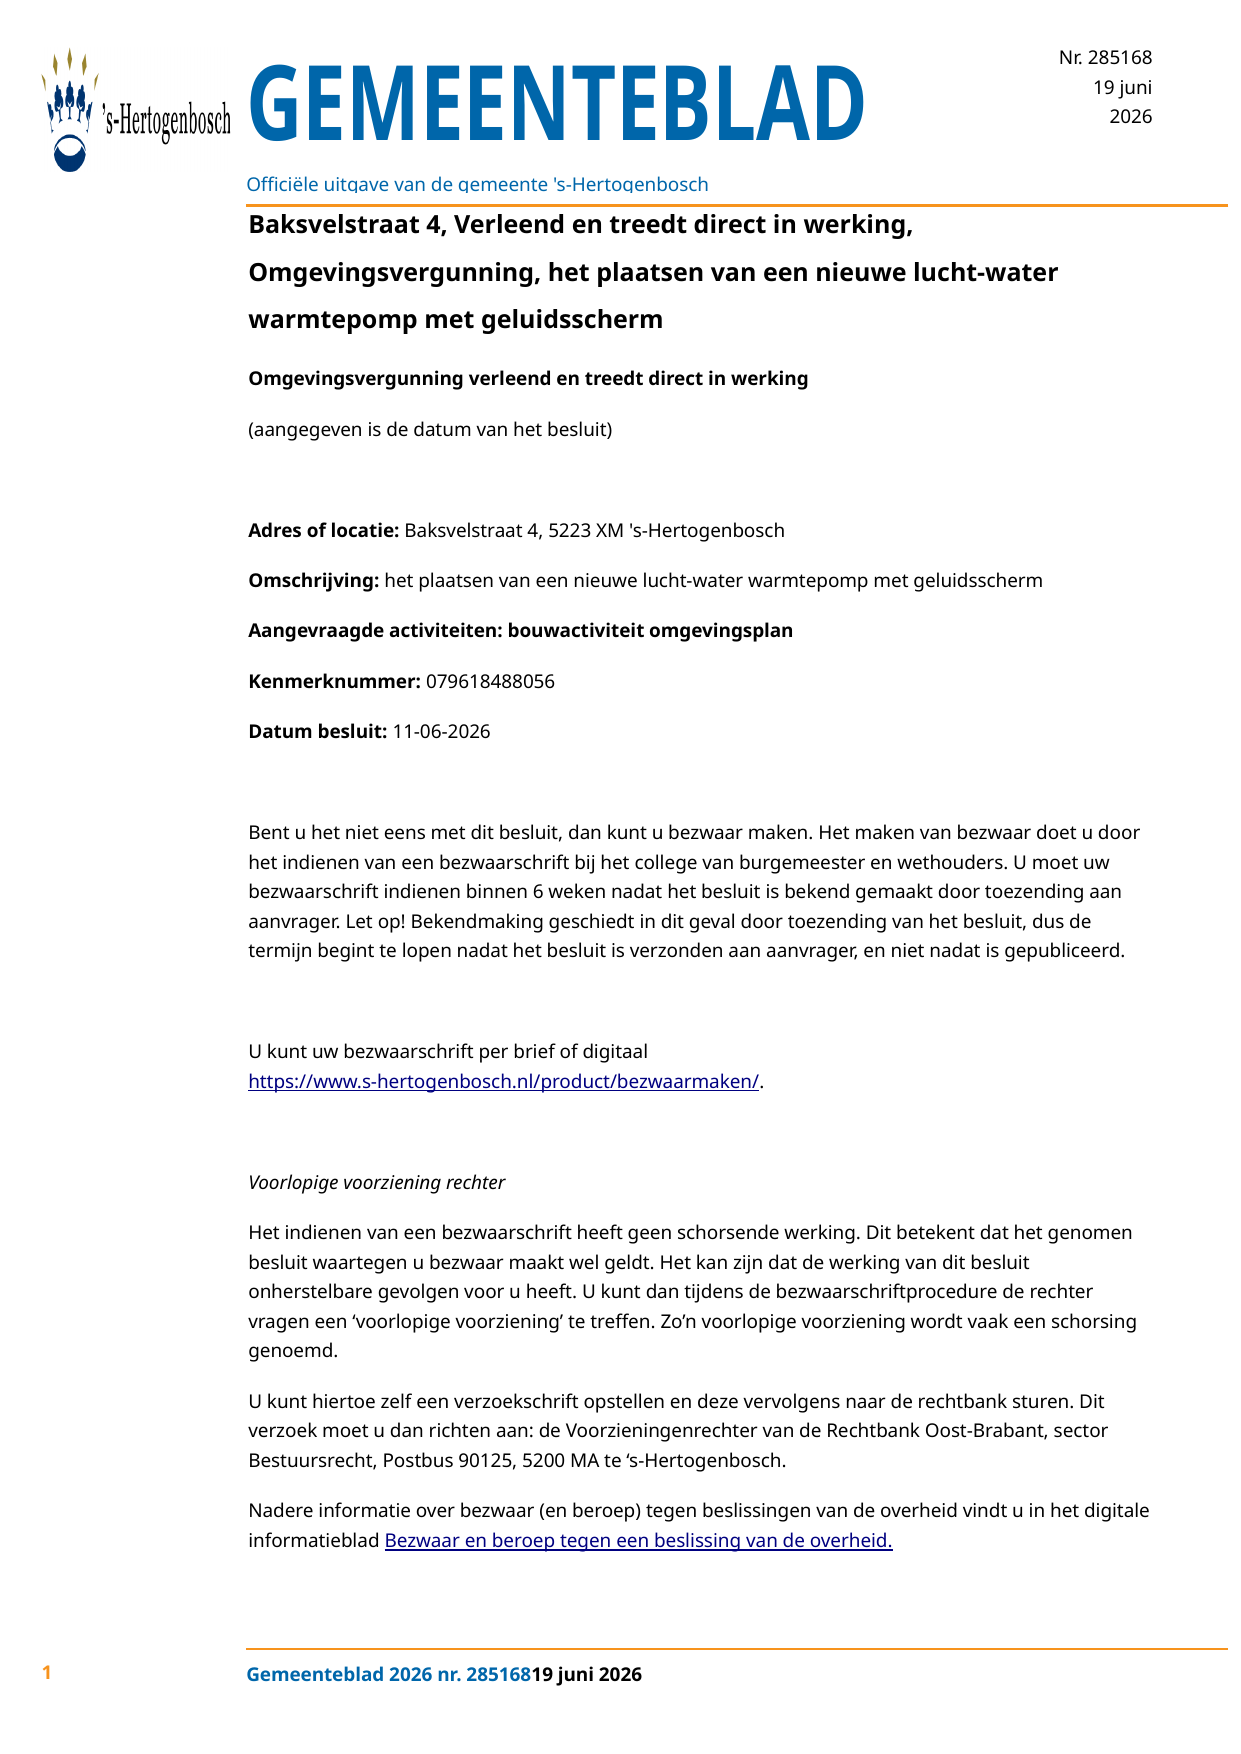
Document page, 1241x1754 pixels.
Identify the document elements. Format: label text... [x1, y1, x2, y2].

text Het indienen van een bezwaarschrift heeft geen schorsende werking. Dit betekent dat het genomen besluit waartegen u bezwaar maakt wel geldt. Het kan zijn dat de werking van dit besluit onherstelbare gevolgen voor u heeft. U kunt dan tijdens de bezwaarschriftprocedure de rechter vragen een ‘voorlopige voorziening’ te treffen. Zo’n voorlopige voorziening wordt vaak een schorsing genoemd. [248, 1219, 1152, 1363]
text Kenmerknummer: 079618488056 [248, 668, 1152, 694]
text Omgevingsvergunning verleend en treedt direct in werking [248, 366, 1152, 391]
text Bent u het niet eens met dit besluit, dan kunt u bezwaar maken. Het maken van bezwaar doet u door het indienen van een bezwaarschrift bij het college van burgemeester en wethouders. U moet uw bezwaarschrift indienen binnen 6 weken nadat het besluit is bekend gemaakt door toezending aan aanvrager. Let op! Bekendmaking geschiedt in dit geval door toezending van het besluit, dus de termijn begint te lopen nadat het besluit is verzonden aan aanvrager, en niet nadat is gepubliceerd. [248, 819, 1152, 963]
text Nadere informatie over bezwaar (en beroep) tegen beslissingen van de overheid vindt u in het digitale informatieblad Bezwaar en beroep tegen een beslissing van de overheid. [248, 1498, 1152, 1553]
text (aangegeven is de datum van het besluit) [248, 416, 1152, 442]
picture [41, 47, 231, 172]
text Adres of locatie: Baksvelstraat 4, 5223 XM 's-Hertogenbosch [248, 517, 1152, 542]
text Baksvelstraat 4, Verleend en treedt direct in werking, Omgevingsvergunning, het plaatsen van een nieuwe lucht-water warmtepomp met geluidsscherm [248, 207, 1152, 336]
text U kunt hiertoe zelf een verzoekschrift opstellen en deze vervolgens naar de rechtbank sturen. Dit verzoek moet u dan richten aan: de Voorzieningenrechter van de Rechtbank Oost-Brabant, sector Bestuursrecht, Postbus 90125, 5200 MA te ‘s-Hertogenbosch. [248, 1388, 1152, 1473]
text Voorlopige voorziening rechter [248, 1169, 1152, 1194]
text Datum besluit: 11-06-2026 [248, 718, 1152, 744]
text U kunt uw bezwaarschrift per brief of digitaal https://www.s-hertogenbosch.nl/product/bezwaarmaken/. [248, 1038, 1152, 1094]
text Aangevraagde activiteiten: bouwactiviteit omgevingsplan [248, 618, 1152, 643]
text Omschrijving: het plaatsen van een nieuwe lucht-water warmtepomp met geluidsscherm [248, 567, 1152, 593]
